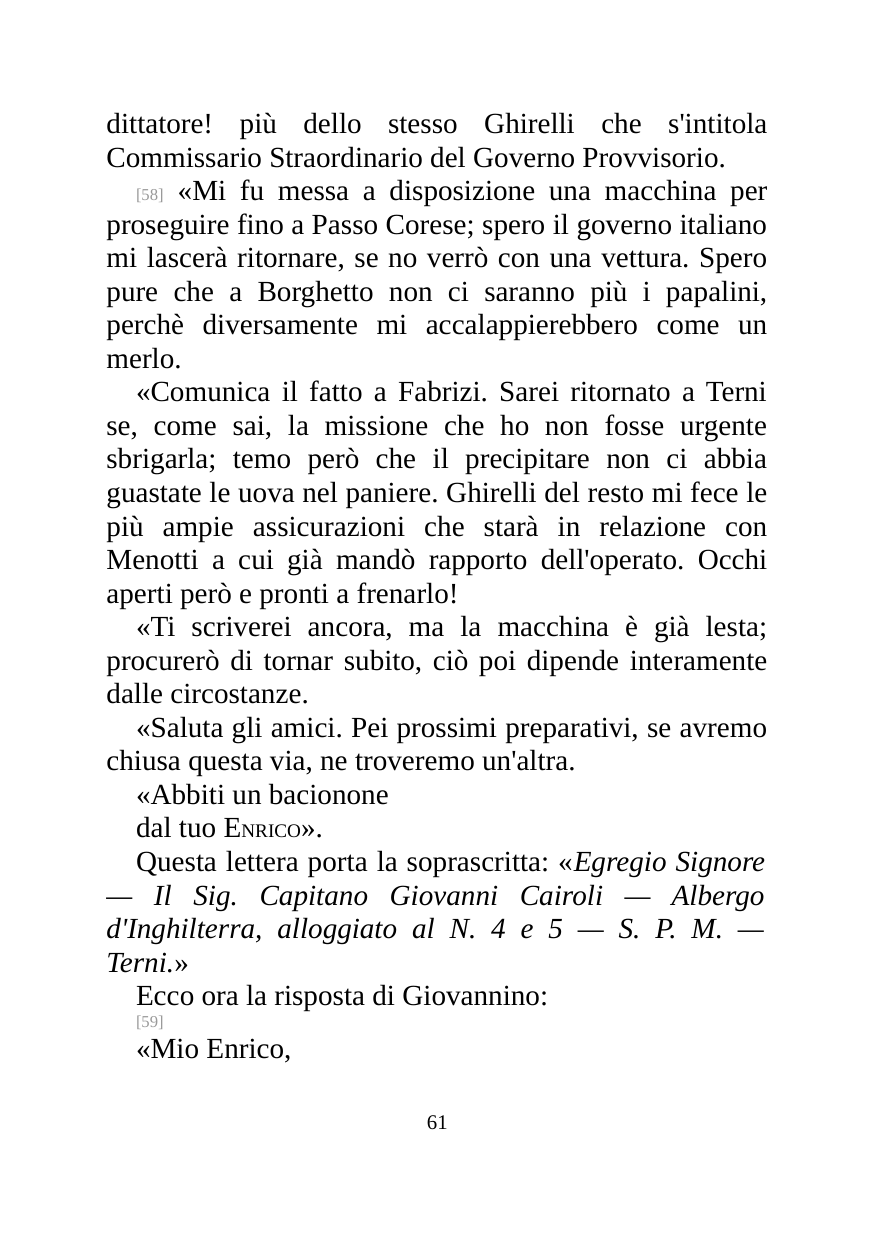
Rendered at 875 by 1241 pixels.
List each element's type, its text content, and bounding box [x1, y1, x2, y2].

text «Comunica il fatto a Fabrizi. Sarei ritornato a Terni se, come sai, la missione che ho non fosse urgente sbrigarla; temo però che il precipitare non ci abbia guastate le uova nel paniere. Ghirelli del resto mi fece le più ampie assicurazioni che starà in relazione con Menotti a cui già mandò rapporto dell'operato. Occhi aperti però e pronti a frenarlo! [106, 374, 768, 609]
text dittatore! più dello stesso Ghirelli che s'intitola Commissario Straordinario del Governo Provvisorio. [106, 106, 768, 173]
text dal tuo Enrico». [106, 811, 768, 844]
text [59] [164, 1012, 768, 1031]
text [58] «Mi fu messa a disposizione una macchina per proseguire fino a Passo Corese; spero il governo italiano mi lascerà ritornare, se no verrò con una vettura. Spero pure che a Borghetto non ci saranno più i papalini, perchè diversamente mi accalappierebbero come un merlo. [106, 173, 768, 374]
text [59] [106, 1012, 136, 1031]
text «Saluta gli amici. Pei prossimi preparativi, se avremo chiusa questa via, ne troveremo un'altra. [106, 710, 768, 777]
text «Mio Enrico, [106, 1031, 768, 1064]
text «Ti scriverei ancora, ma la macchina è già lesta; procurerò di tornar subito, ciò poi dipende interamente dalle circostanze. [106, 609, 768, 710]
text Questa lettera porta la soprascritta: «Egregio Signore — Il Sig. Capitano Giovanni Cairoli — Albergo d'Inghilterra, alloggiato al N. 4 e 5 — S. P. M. — Terni.» [106, 844, 768, 978]
text Ecco ora la risposta di Giovannino: [106, 978, 768, 1012]
text «Abbiti un bacionone [106, 777, 768, 811]
